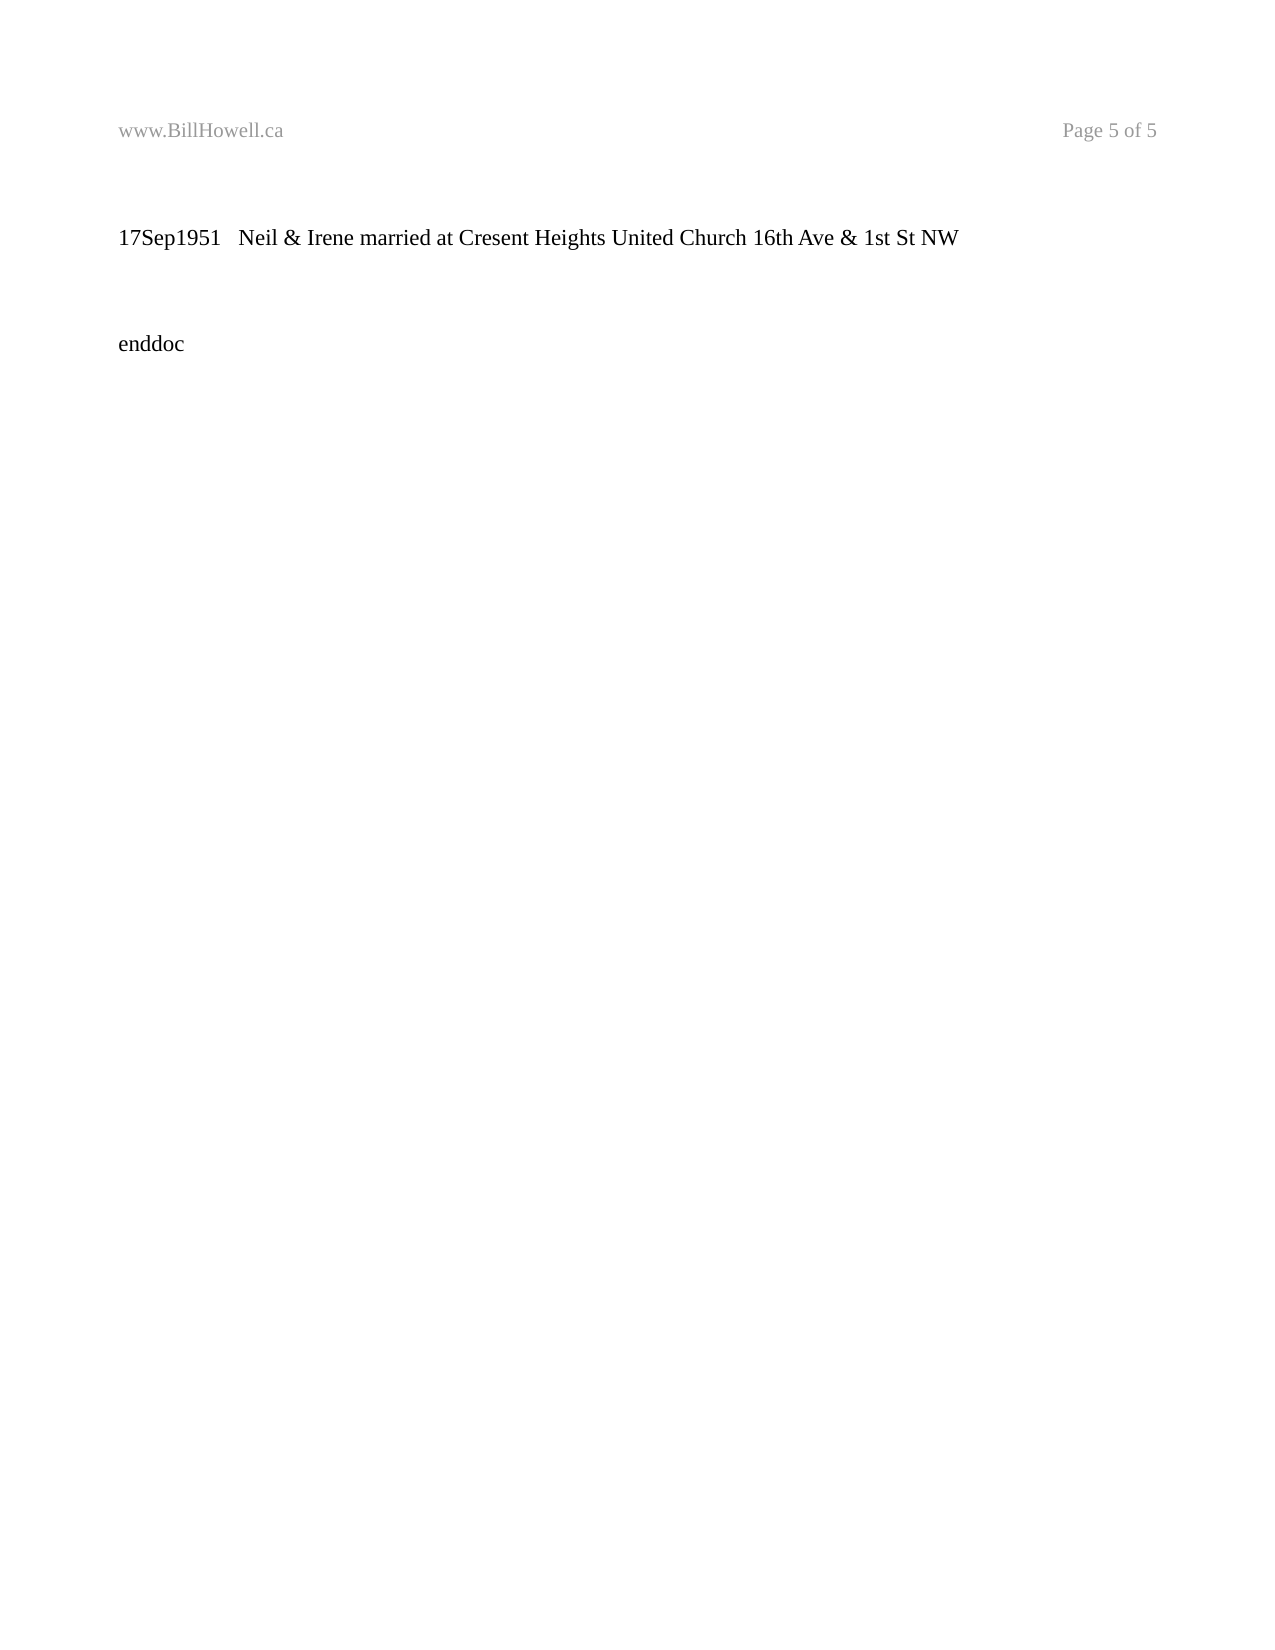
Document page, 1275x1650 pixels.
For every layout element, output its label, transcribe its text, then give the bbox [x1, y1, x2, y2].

text 17Sep1951 Neil & Irene married at Cresent Heights United Church 16th Ave & 1st St NW [118, 224, 1157, 251]
text enddoc [118, 330, 1157, 356]
